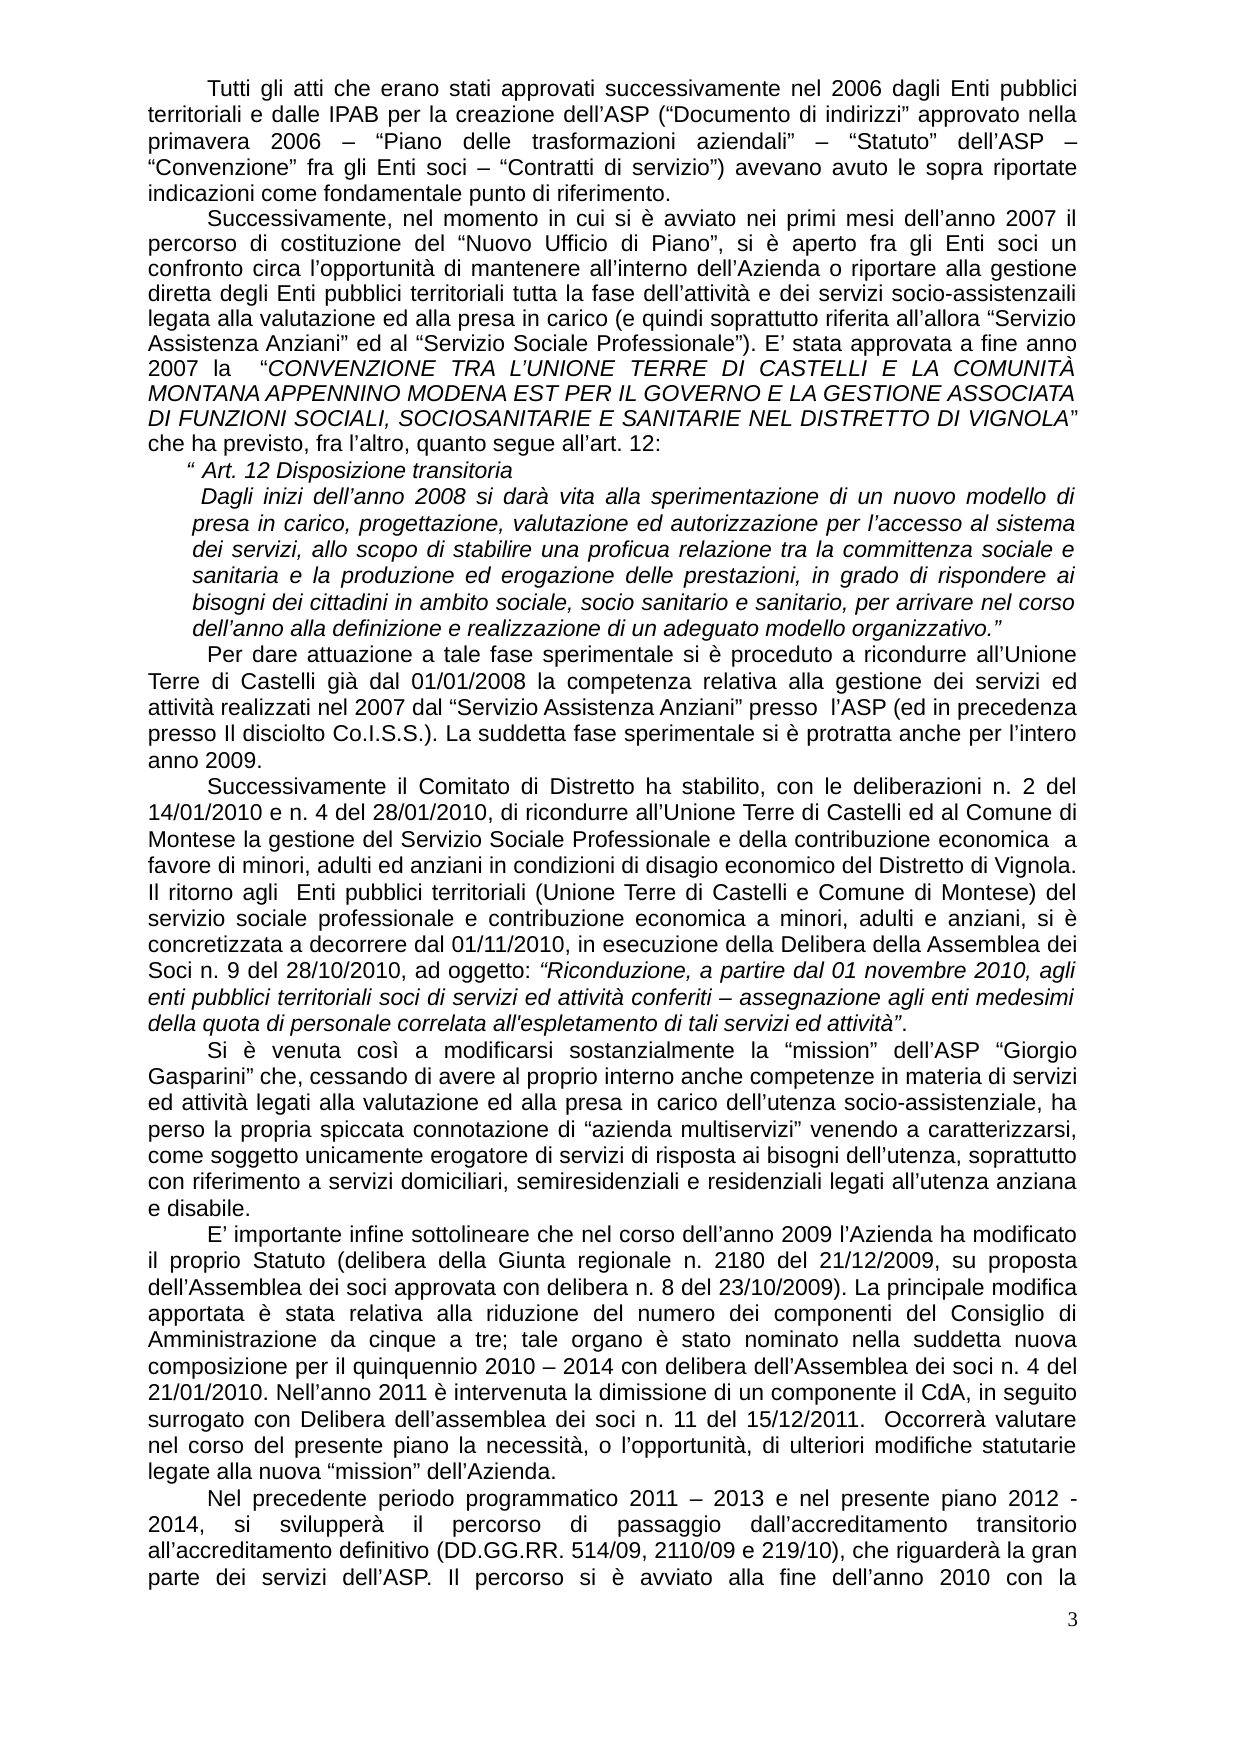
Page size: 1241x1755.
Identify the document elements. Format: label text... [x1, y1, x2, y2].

text Dagli inizi dell’anno 2008 si darà vita alla sperimentazione di un nuovo modello di presa in carico, progettazione, valutazione ed autorizzazione per l’accesso al sistema dei servizi, allo scopo di stabilire una proficua relazione tra la committenza sociale e sanitaria e la produzione ed erogazione delle prestazioni, in grado di rispondere ai bisogni dei cittadini in ambito sociale, socio sanitario e sanitario, per arrivare nel corso dell’anno alla definizione e realizzazione di un adeguato modello organizzativo.” [192, 483, 1078, 641]
text Tutti gli atti che erano stati approvati successivamente nel 2006 dagli Enti pubblici territoriali e dalle IPAB per la creazione dell’ASP (“Documento di indirizzi” approvato nella primavera 2006 – “Piano delle trasformazioni aziendali” – “Statuto” dell’ASP – “Convenzione” fra gli Enti soci – “Contratti di servizio”) avevano avuto le sopra riportate indicazioni come fondamentale punto di riferimento. [148, 75, 1078, 207]
text E’ importante infine sottolineare che nel corso dell’anno 2009 l’Azienda ha modificato il proprio Statuto (delibera della Giunta regionale n. 2180 del 21/12/2009, su proposta dell’Assemblea dei soci approvata con delibera n. 8 del 23/10/2009). La principale modifica apportata è stata relativa alla riduzione del numero dei componenti del Consiglio di Amministrazione da cinque a tre; tale organo è stato nominato nella suddetta nuova composizione per il quinquennio 2010 – 2014 con delibera dell’Assemblea dei soci n. 4 del 21/01/2010. Nell’anno 2011 è intervenuta la dimissione di un componente il CdA, in seguito surrogato con Delibera dell’assemblea dei soci n. 11 del 15/12/2011. Occorrerà valutare nel corso del presente piano la necessità, o l’opportunità, di ulteriori modifiche statutarie legate alla nuova “mission” dell’Azienda. [148, 1221, 1078, 1484]
text Successivamente, nel momento in cui si è avviato nei primi mesi dell’anno 2007 il percorso di costituzione del “Nuovo Ufficio di Piano”, si è aperto fra gli Enti soci un confronto circa l’opportunità di mantenere all’interno dell’Azienda o riportare alla gestione diretta degli Enti pubblici territoriali tutta la fase dell’attività e dei servizi socio-assistenzaili legata alla valutazione ed alla presa in carico (e quindi soprattutto riferita all’allora “Servizio Assistenza Anziani” ed al “Servizio Sociale Professionale”). E’ stata approvata a fine anno 2007 la “CONVENZIONE TRA L’UNIONE TERRE DI CASTELLI E LA COMUNITÀ MONTANA APPENNINO MODENA EST PER IL GOVERNO E LA GESTIONE ASSOCIATA DI FUNZIONI SOCIALI, SOCIOSANITARIE E SANITARIE NEL DISTRETTO DI VIGNOLA” che ha previsto, fra l’altro, quanto segue all’art. 12: [148, 207, 1078, 457]
text Per dare attuazione a tale fase sperimentale si è proceduto a ricondurre all’Unione Terre di Castelli già dal 01/01/2008 la competenza relativa alla gestione dei servizi ed attività realizzati nel 2007 dal “Servizio Assistenza Anziani” presso l’ASP (ed in precedenza presso Il disciolto Co.I.S.S.). La suddetta fase sperimentale si è protratta anche per l’intero anno 2009. [148, 641, 1078, 773]
text “ Art. 12 Disposizione transitoria [177, 457, 1078, 483]
text Si è venuta così a modificarsi sostanzialmente la “mission” dell’ASP “Giorgio Gasparini” che, cessando di avere al proprio interno anche competenze in materia di servizi ed attività legati alla valutazione ed alla presa in carico dell’utenza socio-assistenziale, ha perso la propria spiccata connotazione di “azienda multiservizi” venendo a caratterizzarsi, come soggetto unicamente erogatore di servizi di risposta ai bisogni dell’utenza, soprattutto con riferimento a servizi domiciliari, semiresidenziali e residenziali legati all’utenza anziana e disabile. [148, 1037, 1078, 1221]
text Successivamente il Comitato di Distretto ha stabilito, con le deliberazioni n. 2 del 14/01/2010 e n. 4 del 28/01/2010, di ricondurre all’Unione Terre di Castelli ed al Comune di Montese la gestione del Servizio Sociale Professionale e della contribuzione economica a favore di minori, adulti ed anziani in condizioni di disagio economico del Distretto di Vignola. Il ritorno agli Enti pubblici territoriali (Unione Terre di Castelli e Comune di Montese) del servizio sociale professionale e contribuzione economica a minori, adulti e anziani, si è concretizzata a decorrere dal 01/11/2010, in esecuzione della Delibera della Assemblea dei Soci n. 9 del 28/10/2010, ad oggetto: “Riconduzione, a partire dal 01 novembre 2010, agli enti pubblici territoriali soci di servizi ed attività conferiti – assegnazione agli enti medesimi della quota di personale correlata all'espletamento di tali servizi ed attività”. [148, 773, 1078, 1037]
text Nel precedente periodo programmatico 2011 – 2013 e nel presente piano 2012 - 2014, si svilupperà il percorso di passaggio dall’accreditamento transitorio all’accreditamento definitivo (DD.GG.RR. 514/09, 2110/09 e 219/10), che riguarderà la gran parte dei servizi dell’ASP. Il percorso si è avviato alla fine dell’anno 2010 con la [148, 1484, 1078, 1590]
